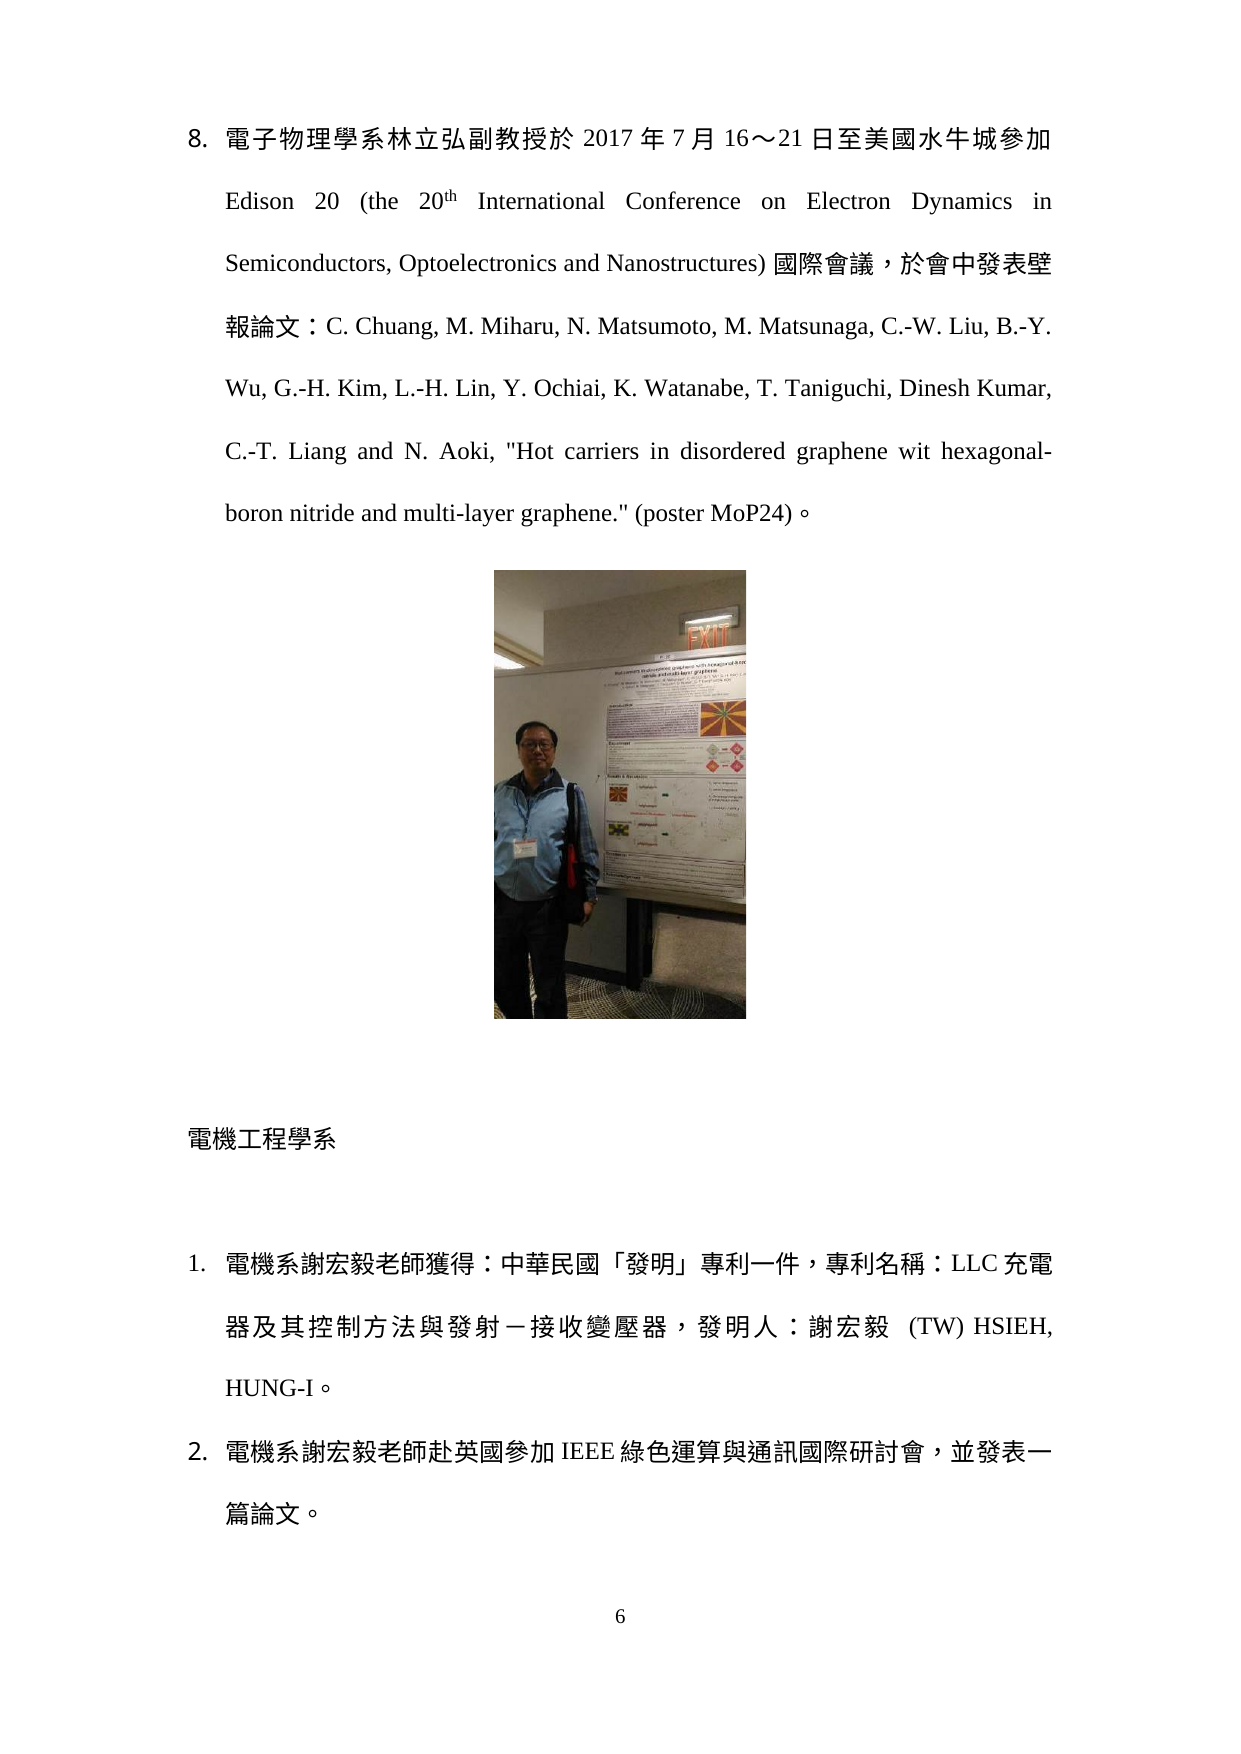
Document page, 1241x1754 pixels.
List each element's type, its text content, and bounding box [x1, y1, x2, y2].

text 電機工程學系 [187, 1096, 1053, 1159]
list 電機系謝宏毅老師赴英國參加IEEE綠色運算與通訊國際研討會，並發表一篇論文。 [187, 1409, 1053, 1534]
list 電機系謝宏毅老師獲得：中華民國「發明」專利一件，專利名稱：LLC充電器及其控制方法與發射－接收變壓器，發明人：謝宏毅 (TW) HSIEH, HUNG-I。 [187, 1221, 1053, 1409]
list 電子物理學系林立弘副教授於2017年7月16～21日至美國水牛城參加Edison 20 (the 20th International Conference on Electron Dynamics in Semiconductors, Optoelectronics and Nanostructures) 國際會議，於會中發表壁報論文：C. Chuang, M. Miharu, N. Matsumoto, M. Matsunaga, C.-W. Liu, B.-Y. Wu, G.-H. Kim, L.-H. Lin, Y. Ochiai, K. Watanabe, T. Taniguchi, Dinesh Kumar, C.-T. Liang and N. Aoki, "Hot carriers in disordered graphene wit hexagonal-boron nitride and multi-layer graphene." (poster MoP24)。 [187, 96, 1053, 534]
